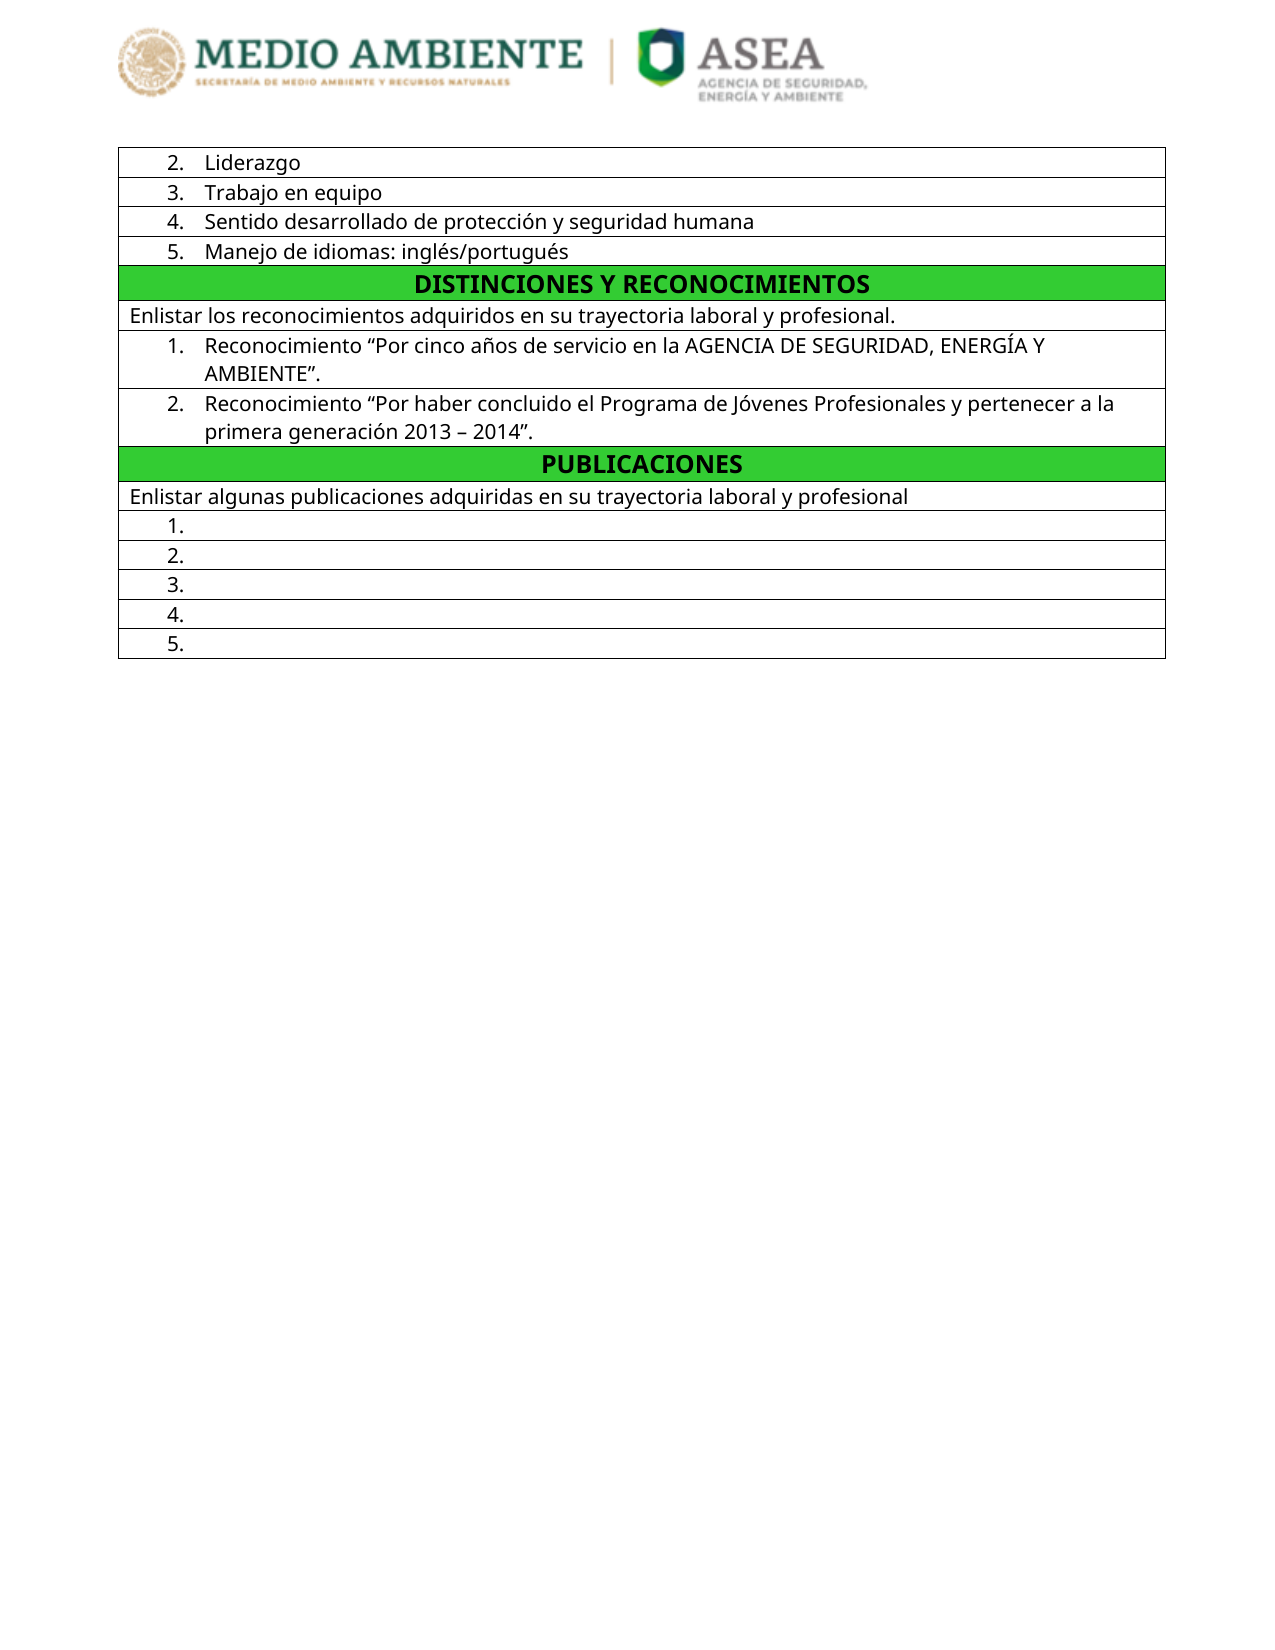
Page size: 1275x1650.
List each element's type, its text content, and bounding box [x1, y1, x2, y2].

table_cell [119, 511, 1165, 540]
table_cell Reconocimiento “Por cinco años de servicio en la AGENCIA DE SEGURIDAD, ENERGÍA Y AMBIENTE”. [119, 331, 1165, 388]
table_cell [119, 600, 1165, 628]
table_cell [119, 541, 1165, 569]
table_cell Reconocimiento “Por haber concluido el Programa de Jóvenes Profesionales y pertenecer a la primera generación 2013 – 2014”. [119, 389, 1165, 446]
table_cell Sentido desarrollado de protección y seguridad humana [119, 207, 1165, 236]
table_cell Liderazgo [119, 148, 1165, 177]
table_cell [119, 629, 1165, 658]
table_cell Trabajo en equipo [119, 178, 1165, 206]
table_cell [119, 570, 1165, 599]
table_cell DISTINCIONES Y RECONOCIMIENTOS [119, 266, 1165, 300]
table_cell Enlistar los reconocimientos adquiridos en su trayectoria laboral y profesional. [119, 301, 1165, 330]
table_cell Manejo de idiomas: inglés/portugués [119, 237, 1165, 265]
table_cell Enlistar algunas publicaciones adquiridas en su trayectoria laboral y profesional [119, 482, 1165, 510]
table_cell PUBLICACIONES [119, 447, 1165, 481]
